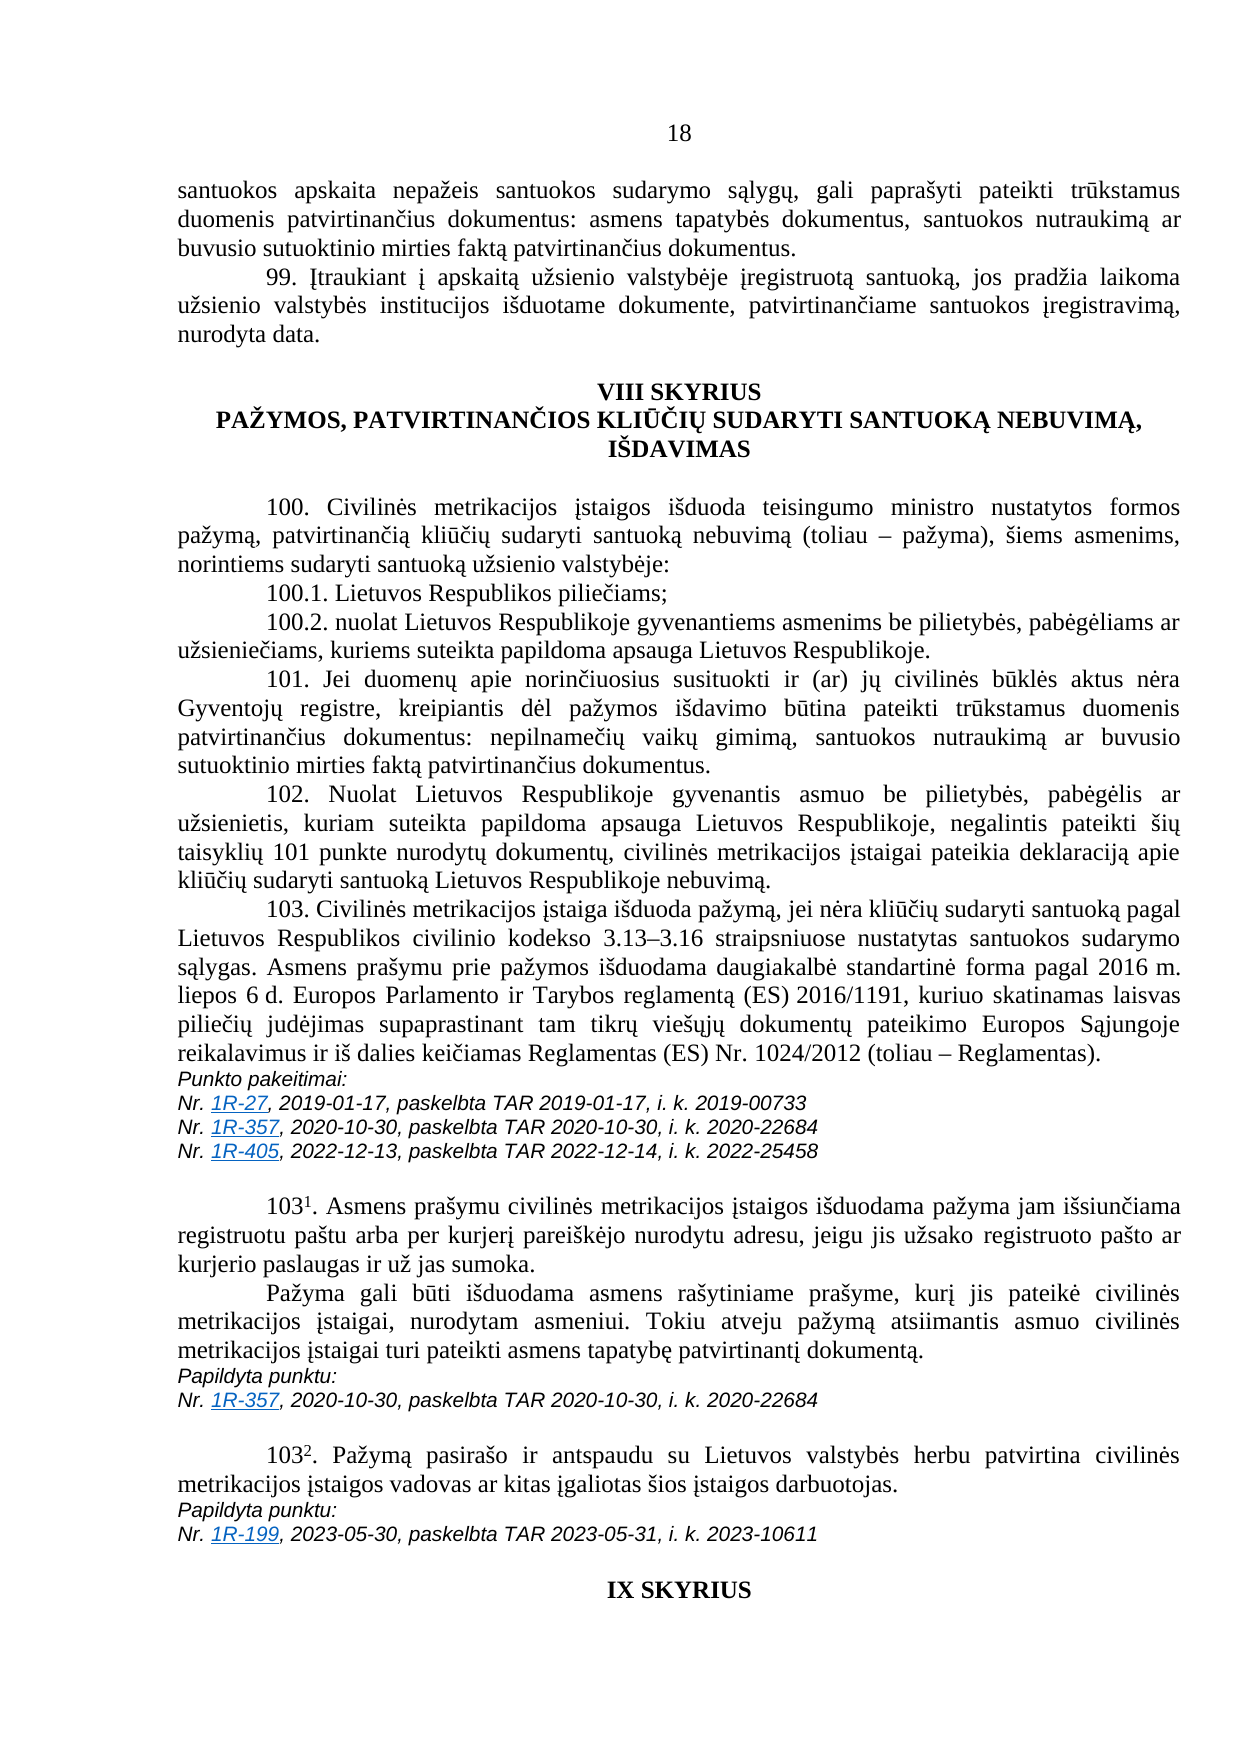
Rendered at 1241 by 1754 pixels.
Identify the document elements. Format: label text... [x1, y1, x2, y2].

text 100.1. Lietuvos Respublikos piliečiams; [177, 578, 1181, 607]
text santuokos apskaita nepažeis santuokos sudarymo sąlygų, gali paprašyti pateikti trūkstamus duomenis patvirtinančius dokumentus: asmens tapatybės dokumentus, santuokos nutraukimą ar buvusio sutuoktinio mirties faktą patvirtinančius dokumentus. [177, 176, 1181, 262]
text VIII SKYRIUS [177, 377, 1181, 406]
text Punkto pakeitimai: [177, 1067, 1181, 1091]
text 101. Jei duomenų apie norinčiuosius susituokti ir (ar) jų civilinės būklės aktus nėra Gyventojų registre, kreipiantis dėl pažymos išdavimo būtina pateikti trūkstamus duomenis patvirtinančius dokumentus: nepilnamečių vaikų gimimą, santuokos nutraukimą ar buvusio sutuoktinio mirties faktą patvirtinančius dokumentus. [177, 664, 1181, 779]
text 103. Civilinės metrikacijos įstaiga išduoda pažymą, jei nėra kliūčių sudaryti santuoką pagal Lietuvos Respublikos civilinio kodekso 3.13–3.16 straipsniuose nustatytas santuokos sudarymo sąlygas. Asmens prašymu prie pažymos išduodama daugiakalbė standartinė forma pagal 2016 m. liepos 6 d. Europos Parlamento ir Tarybos reglamentą (ES) 2016/1191, kuriuo skatinamas laisvas piliečių judėjimas supaprastinant tam tikrų viešųjų dokumentų pateikimo Europos Sąjungoje reikalavimus ir iš dalies keičiamas Reglamentas (ES) Nr. 1024/2012 (toliau – Reglamentas). [177, 894, 1181, 1067]
text Nr. 1R-405, 2022-12-13, paskelbta TAR 2022-12-14, i. k. 2022-25458 [177, 1139, 1181, 1163]
text 99. Įtraukiant į apskaitą užsienio valstybėje įregistruotą santuoką, jos pradžia laikoma užsienio valstybės institucijos išduotame dokumente, patvirtinančiame santuokos įregistravimą, nurodyta data. [177, 262, 1181, 348]
text Pažyma gali būti išduodama asmens rašytiniame prašyme, kurį jis pateikė civilinės metrikacijos įstaigai, nurodytam asmeniui. Tokiu atveju pažymą atsiimantis asmuo civilinės metrikacijos įstaigai turi pateikti asmens tapatybę patvirtinantį dokumentą. [177, 1278, 1181, 1364]
text Nr. 1R-357, 2020-10-30, paskelbta TAR 2020-10-30, i. k. 2020-22684 [177, 1388, 1181, 1412]
text Nr. 1R-27, 2019-01-17, paskelbta TAR 2019-01-17, i. k. 2019-00733 [177, 1091, 1181, 1115]
text Nr. 1R-199, 2023-05-30, paskelbta TAR 2023-05-31, i. k. 2023-10611 [177, 1522, 1181, 1546]
text 102. Nuolat Lietuvos Respublikoje gyvenantis asmuo be pilietybės, pabėgėlis ar užsienietis, kuriam suteikta papildoma apsauga Lietuvos Respublikoje, negalintis pateikti šių taisyklių 101 punkte nurodytų dokumentų, civilinės metrikacijos įstaigai pateikia deklaraciją apie kliūčių sudaryti santuoką Lietuvos Respublikoje nebuvimą. [177, 779, 1181, 894]
text IX SKYRIUS [177, 1575, 1181, 1603]
text Nr. 1R-357, 2020-10-30, paskelbta TAR 2020-10-30, i. k. 2020-22684 [177, 1115, 1181, 1139]
text 100. Civilinės metrikacijos įstaigos išduoda teisingumo ministro nustatytos formos pažymą, patvirtinančią kliūčių sudaryti santuoką nebuvimą (toliau – pažyma), šiems asmenims, norintiems sudaryti santuoką užsienio valstybėje: [177, 492, 1181, 578]
text 1032. Pažymą pasirašo ir antspaudu su Lietuvos valstybės herbu patvirtina civilinės metrikacijos įstaigos vadovas ar kitas įgaliotas šios įstaigos darbuotojas. [177, 1441, 1181, 1498]
text 1031. Asmens prašymu civilinės metrikacijos įstaigos išduodama pažyma jam išsiunčiama registruotu paštu arba per kurjerį pareiškėjo nurodytu adresu, jeigu jis užsako registruoto pašto ar kurjerio paslaugas ir už jas sumoka. [177, 1191, 1181, 1278]
text Papildyta punktu: [177, 1498, 1181, 1522]
text 100.2. nuolat Lietuvos Respublikoje gyvenantiems asmenims be pilietybės, pabėgėliams ar užsieniečiams, kuriems suteikta papildoma apsauga Lietuvos Respublikoje. [177, 607, 1181, 664]
text PAŽYMOS, PATVIRTINANČIOS KLIŪČIŲ SUDARYTI SANTUOKĄ NEBUVIMĄ, IŠDAVIMAS [177, 406, 1181, 463]
text Papildyta punktu: [177, 1364, 1181, 1388]
